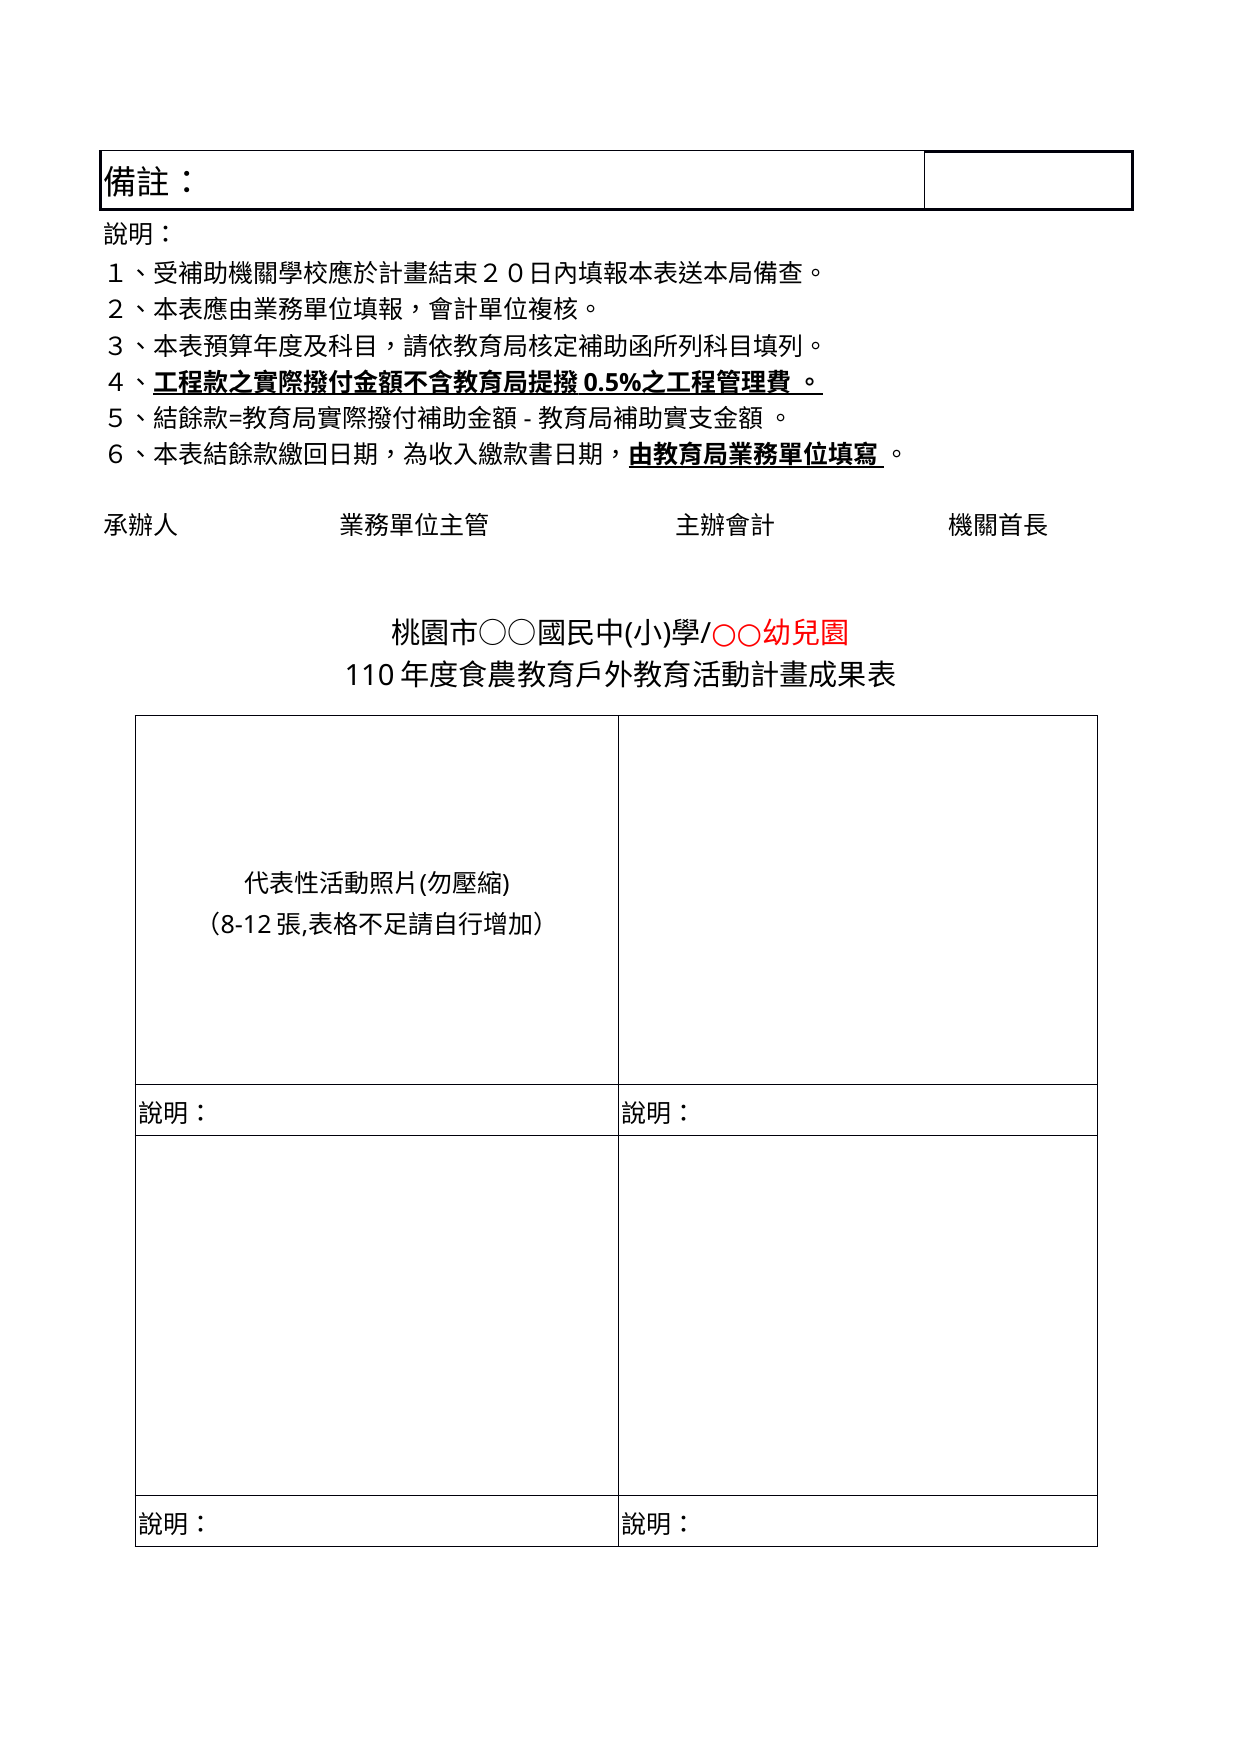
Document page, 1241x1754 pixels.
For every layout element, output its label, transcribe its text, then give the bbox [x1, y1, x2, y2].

table_header [619, 716, 1097, 1084]
text 110年度食農教育戶外教育活動計畫成果表 [187, 652, 1053, 694]
table_header 代表性活動照片(勿壓縮) （8-12張,表格不足請自行增加） [136, 716, 618, 1084]
text 桃園市○○國民中(小)學/○○幼兒園 [187, 609, 1053, 652]
table_cell [925, 153, 1131, 208]
table_cell [925, 471, 1133, 505]
table_cell ２、本表應由業務單位填報，會計單位複核。 [100, 290, 1133, 326]
table_cell ５、結餘款=教育局實際撥付補助金額 - 教育局補助實支金額 。 [100, 399, 1133, 435]
table_cell ６、本表結餘款繳回日期，為收入繳款書日期，由教育局業務單位填寫 。 [100, 435, 1133, 471]
table_cell 說明： [136, 1085, 618, 1135]
table_cell 備註： [102, 151, 924, 208]
table_cell 承辦人 業務單位主管 主辦會計 機關首長 [100, 505, 1133, 541]
table_cell ４、工程款之實際撥付金額不含教育局提撥0.5%之工程管理費 。 [100, 362, 1133, 398]
table_cell 說明： [619, 1496, 1097, 1546]
table_cell [619, 1136, 1097, 1495]
table_cell 說明： [619, 1085, 1097, 1135]
table_cell [100, 471, 925, 505]
table_cell [136, 1136, 618, 1495]
table_cell １、受補助機關學校應於計畫結束２０日內填報本表送本局備查。 [100, 254, 1133, 290]
table_cell 說明： [100, 211, 925, 253]
table_cell [925, 211, 1133, 253]
table_cell 說明： [136, 1496, 618, 1546]
table_cell ３、本表預算年度及科目，請依教育局核定補助函所列科目填列。 [100, 326, 1133, 362]
